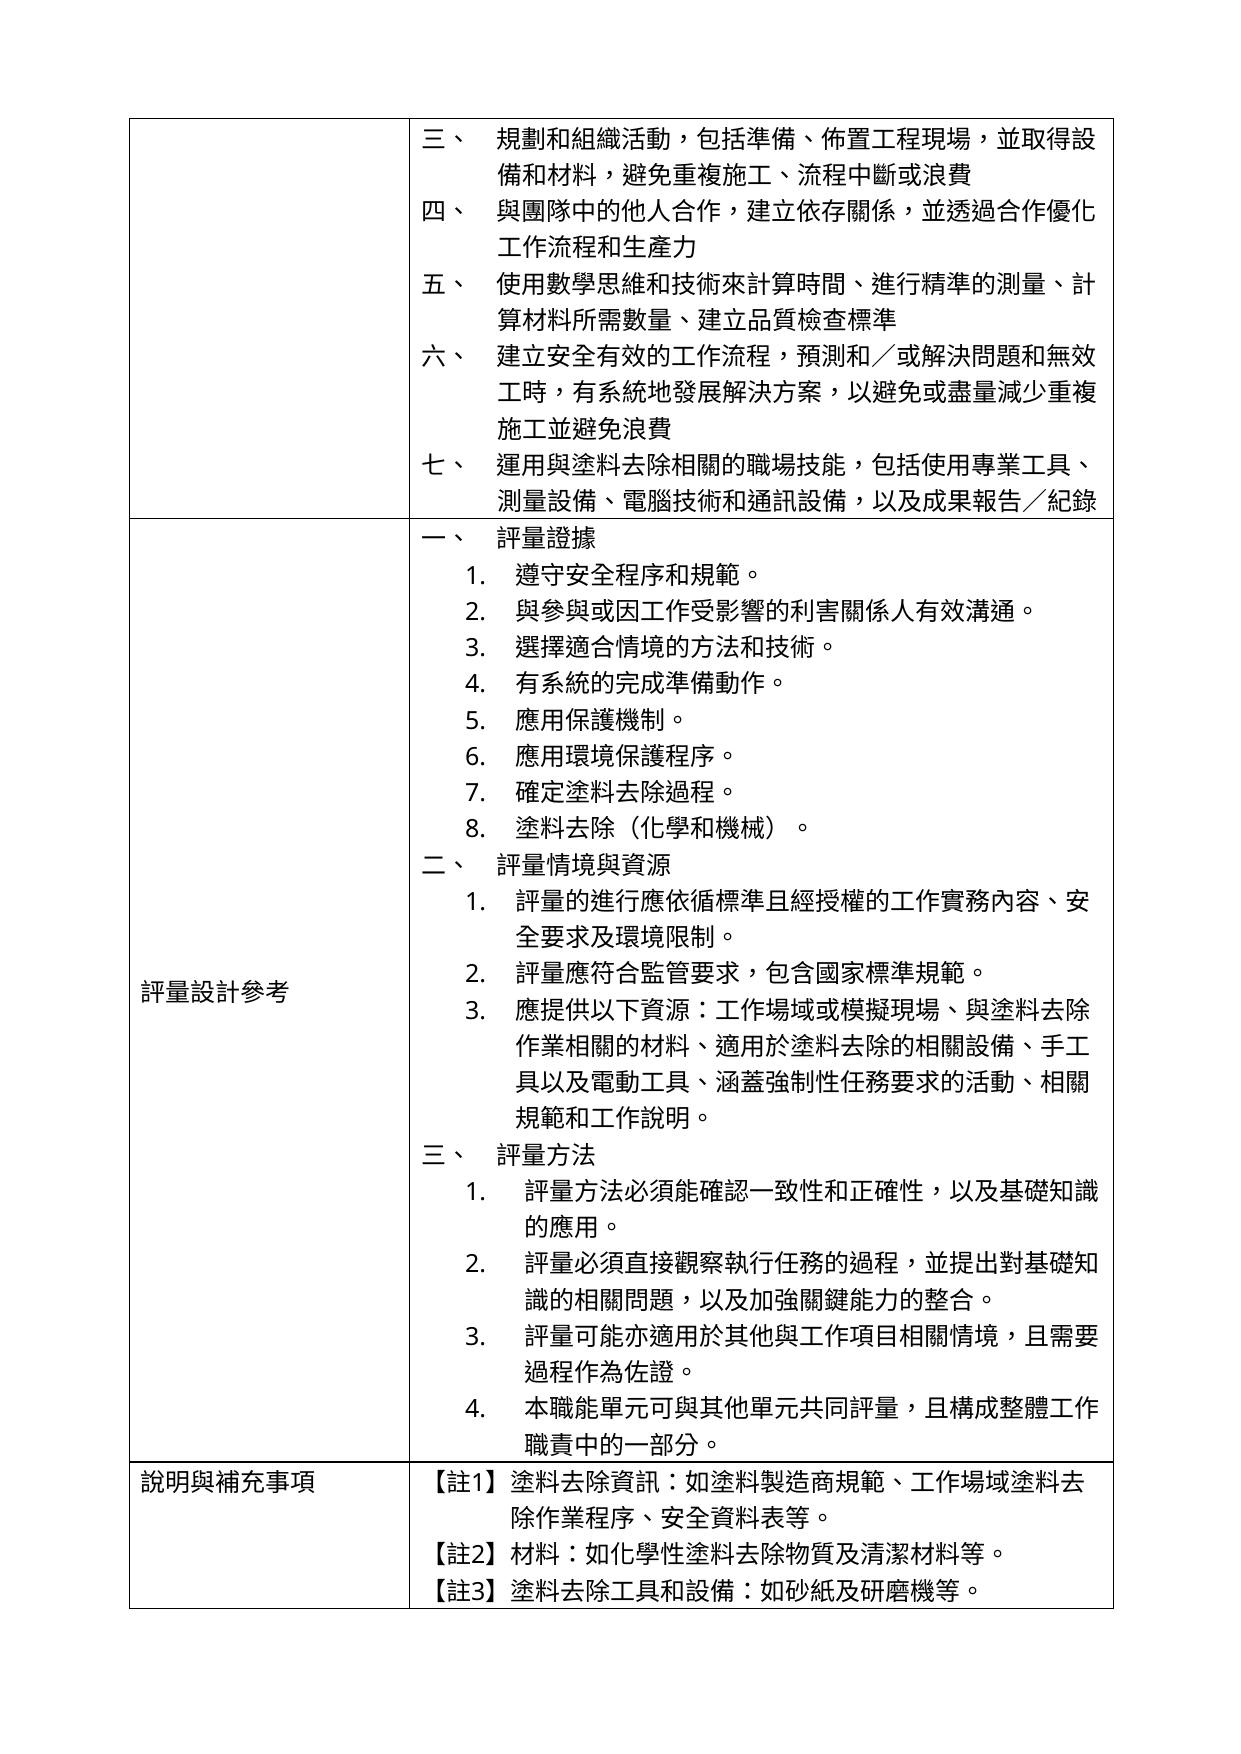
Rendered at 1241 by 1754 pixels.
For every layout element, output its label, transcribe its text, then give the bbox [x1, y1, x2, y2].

table_cell 評量設計參考 [130, 519, 409, 1461]
table_cell [130, 119, 409, 518]
table_cell 蒐集、組織和理解有關應用塗料去除方法的工作流程、計畫和安全程序資訊 與工廠主管、其他工作者以及客戶溝通想法與資訊，以確認工作要求和規範，以及呈報工作成果和問題 規劃和組織活動，包括準備、佈置工程現場，並取得設備和材料，避免重複施工、流程中斷或浪費 與團隊中的他人合作，建立依存關係，並透過合作優化工作流程和生產力 使用數學思維和技術來計算時間、進行精準的測量、計算材料所需數量、建立品質檢查標準 建立安全有效的工作流程，預測和／或解決問題和無效工時，有系統地發展解決方案，以避免或盡量減少重複施工並避免浪費 運用與塗料去除相關的職場技能，包括使用專業工具、測量設備、電腦技術和通訊設備，以及成果報告／紀錄 [410, 119, 1113, 518]
table_cell 評量證據 遵守安全程序和規範。 與參與或因工作受影響的利害關係人有效溝通。 選擇適合情境的方法和技術。 有系統的完成準備動作。 應用保護機制。 應用環境保護程序。 確定塗料去除過程。 塗料去除（化學和機械）。 評量情境與資源 評量的進行應依循標準且經授權的工作實務內容、安全要求及環境限制。 評量應符合監管要求，包含國家標準規範。 應提供以下資源：工作場域或模擬現場、與塗料去除作業相關的材料、適用於塗料去除的相關設備、手工具以及電動工具、涵蓋強制性任務要求的活動、相關規範和工作說明。 評量方法 評量方法必須能確認一致性和正確性，以及基礎知識的應用。 評量必須直接觀察執行任務的過程，並提出對基礎知識的相關問題，以及加強關鍵能力的整合。 評量可能亦適用於其他與工作項目相關情境，且需要過程作為佐證。 本職能單元可與其他單元共同評量，且構成整體工作職責中的一部分。 [410, 519, 1113, 1461]
table_cell 說明與補充事項 [130, 1463, 409, 1607]
table_cell 塗料去除資訊：如塗料製造商規範、工作場域塗料去除作業程序、安全資料表等。 材料：如化學性塗料去除物質及清潔材料等。 塗料去除工具和設備：如砂紙及研磨機等。 方法：如去除化學物質、機械和手動打磨、保護車輛及零件等。 安全和環境要求：如選擇並使用個人防護設備、使用塗料去除化學品安全資料表、處理並存儲塗料去除化學品、使用工具和設備、使用粉塵集塵設備，包含正壓面罩；環境保護要求，及補集、存放和處理廢棄物作業流程等。 [410, 1463, 1113, 1607]
